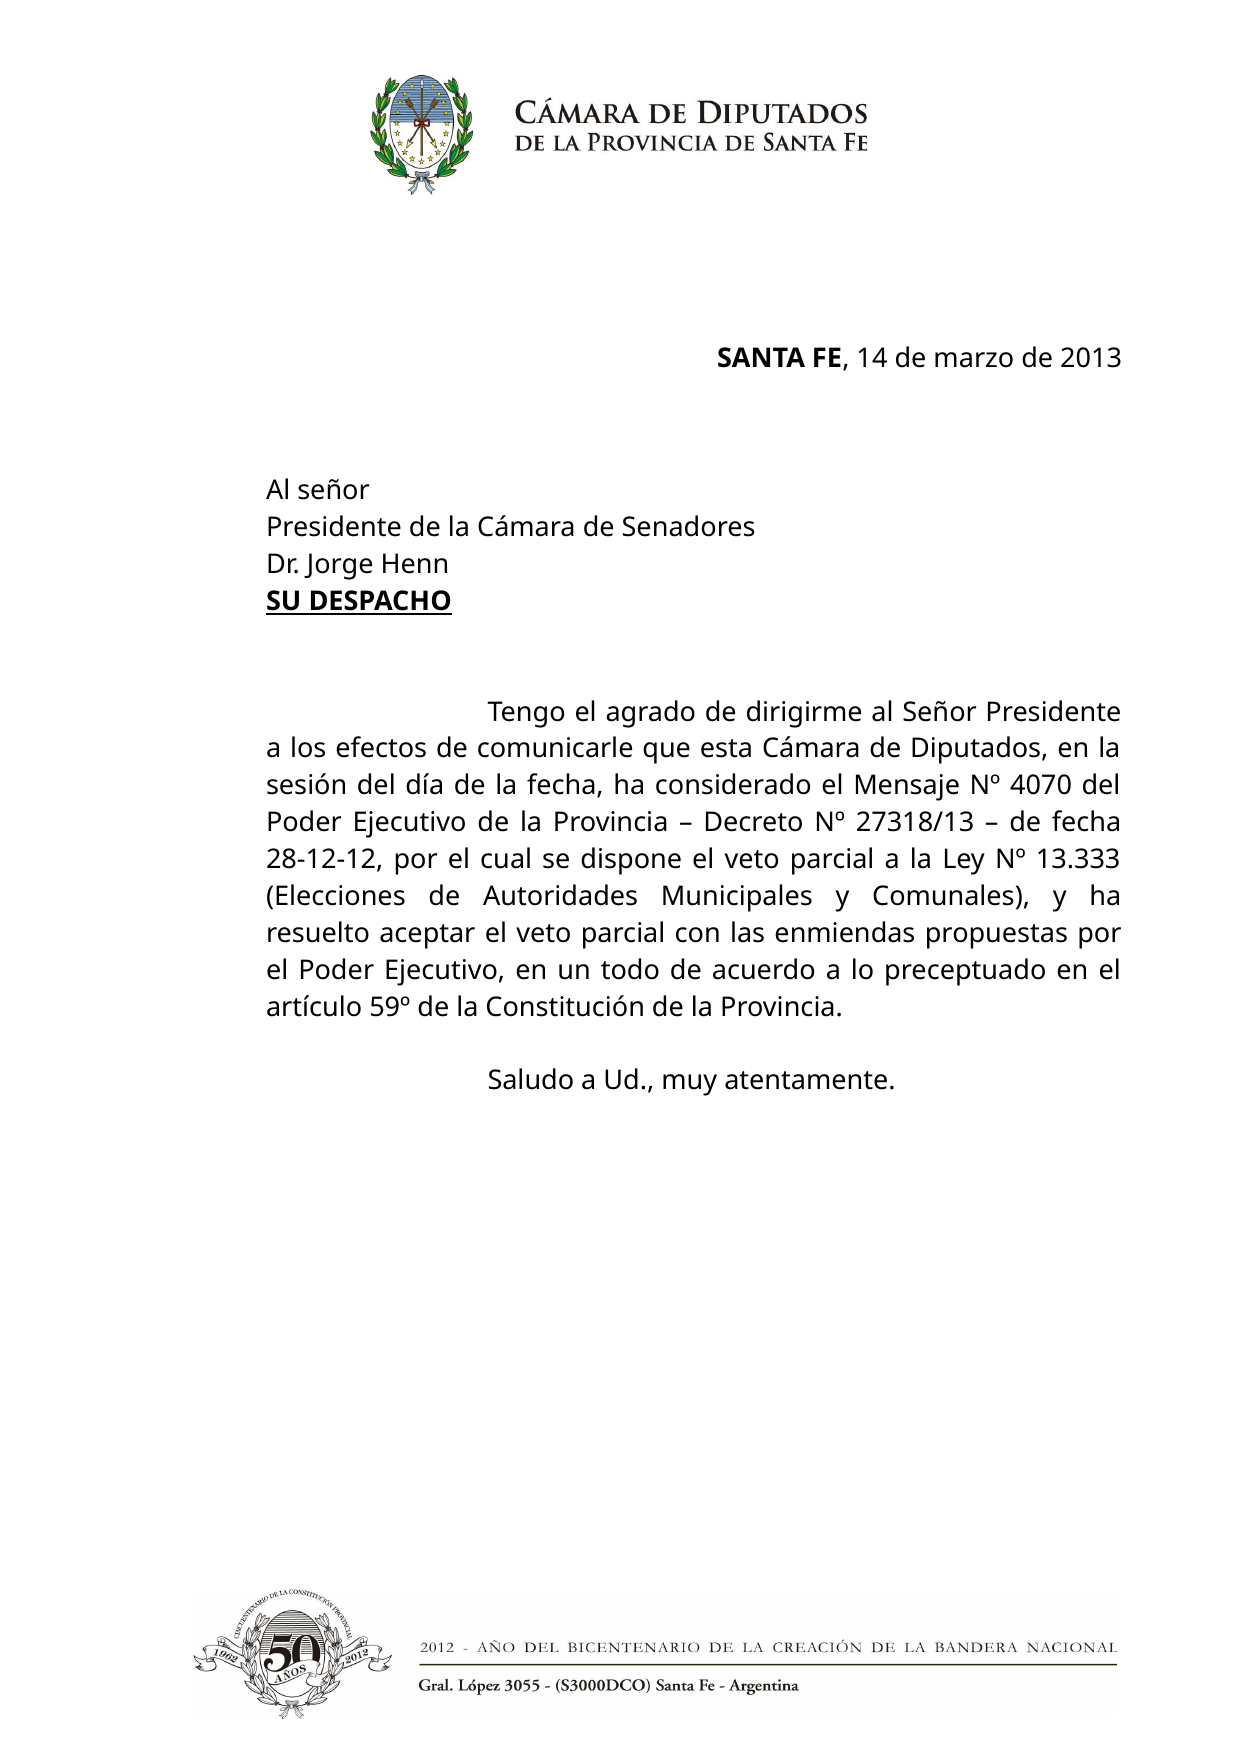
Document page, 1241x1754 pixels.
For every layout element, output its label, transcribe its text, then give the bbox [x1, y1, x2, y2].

text Dr. Jorge Henn [266, 544, 1122, 581]
text SANTA FE, 14 de marzo de 2013 [266, 338, 1122, 375]
text Al señor [266, 471, 1122, 508]
picture [193, 1589, 1118, 1719]
picture [370, 75, 868, 199]
text SU DESPACHO [266, 581, 1122, 618]
text Saludo a Ud., muy atentamente. [266, 1061, 1122, 1098]
text Tengo el agrado de dirigirme al Señor Presidente a los efectos de comunicarle que esta Cámara de Diputados, en la sesión del día de la fecha, ha considerado el Mensaje Nº 4070 del Poder Ejecutivo de la Provincia – Decreto Nº 27318/13 – de fecha 28-12-12, por el cual se dispone el veto parcial a la Ley Nº 13.333 (Elecciones de Autoridades Municipales y Comunales), y ha resuelto aceptar el veto parcial con las enmiendas propuestas por el Poder Ejecutivo, en un todo de acuerdo a lo preceptuado en el artículo 59º de la Constitución de la Provincia. [266, 692, 1122, 1024]
text Presidente de la Cámara de Senadores [266, 508, 1122, 544]
